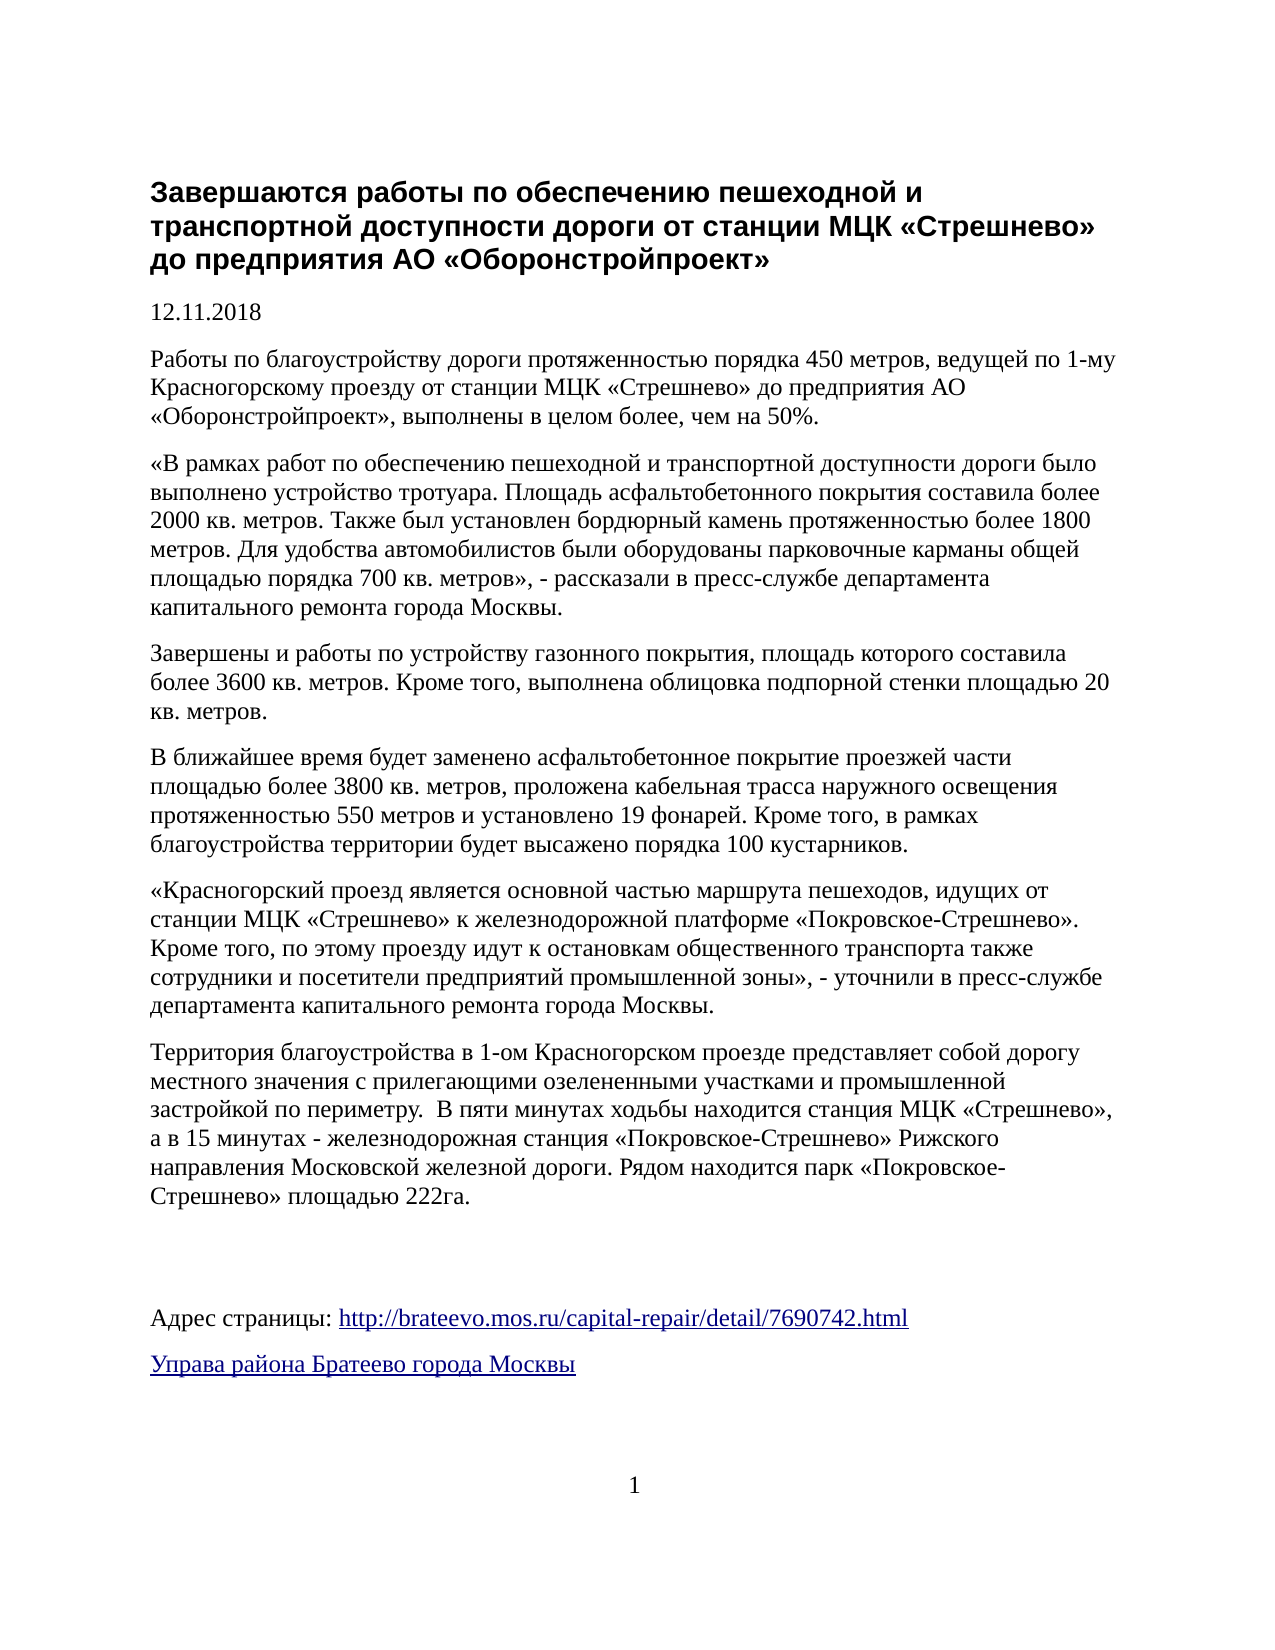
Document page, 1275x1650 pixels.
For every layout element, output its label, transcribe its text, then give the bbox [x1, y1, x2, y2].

text В ближайшее время будет заменено асфальтобетонное покрытие проезжей части площадью более 3800 кв. метров, проложена кабельная трасса наружного освещения протяженностью 550 метров и установлено 19 фонарей. Кроме того, в рамках благоустройства территории будет высажено порядка 100 кустарников. [150, 742, 1125, 857]
text «В рамках работ по обеспечению пешеходной и транспортной доступности дороги было выполнено устройство тротуара. Площадь асфальтобетонного покрытия составила более 2000 кв. метров. Также был установлен бордюрный камень протяженностью более 1800 метров. Для удобства автомобилистов были оборудованы парковочные карманы общей площадью порядка 700 кв. метров», - рассказали в пресс-службе департамента капитального ремонта города Москвы. [150, 448, 1125, 620]
subtitle Завершаются работы по обеспечению пешеходной и транспортной доступности дороги от станции МЦК «Стрешнево» до предприятия АО «Оборонстройпроект» [150, 175, 1125, 276]
text «Красногорский проезд является основной частью маршрута пешеходов, идущих от станции МЦК «Стрешнево» к железнодорожной платформе «Покровское-Стрешнево». Кроме того, по этому проезду идут к остановкам общественного транспорта также сотрудники и посетители предприятий промышленной зоны», - уточнили в пресс-службе департамента капитального ремонта города Москвы. [150, 875, 1125, 1019]
text Адрес страницы: http://brateevo.mos.ru/capital-repair/detail/7690742.html [150, 1303, 1125, 1332]
text Работы по благоустройству дороги протяженностью порядка 450 метров, ведущей по 1-му Красногорскому проезду от станции МЦК «Стрешнево» до предприятия АО «Оборонстройпроект», выполнены в целом более, чем на 50%. [150, 344, 1125, 430]
text Территория благоустройства в 1-ом Красногорском проезде представляет собой дорогу местного значения с прилегающими озелененными участками и промышленной застройкой по периметру. В пяти минутах ходьбы находится станция МЦК «Стрешнево», а в 15 минутах - железнодорожная станция «Покровское-Стрешнево» Рижского направления Московской железной дороги. Рядом находится парк «Покровское-Стрешнево» площадью 222га. [150, 1037, 1125, 1209]
text 12.11.2018 [150, 297, 1125, 326]
text Завершены и работы по устройству газонного покрытия, площадь которого составила более 3600 кв. метров. Кроме того, выполнена облицовка подпорной стенки площадью 20 кв. метров. [150, 638, 1125, 724]
text Управа района Братеево города Москвы [150, 1349, 1125, 1378]
